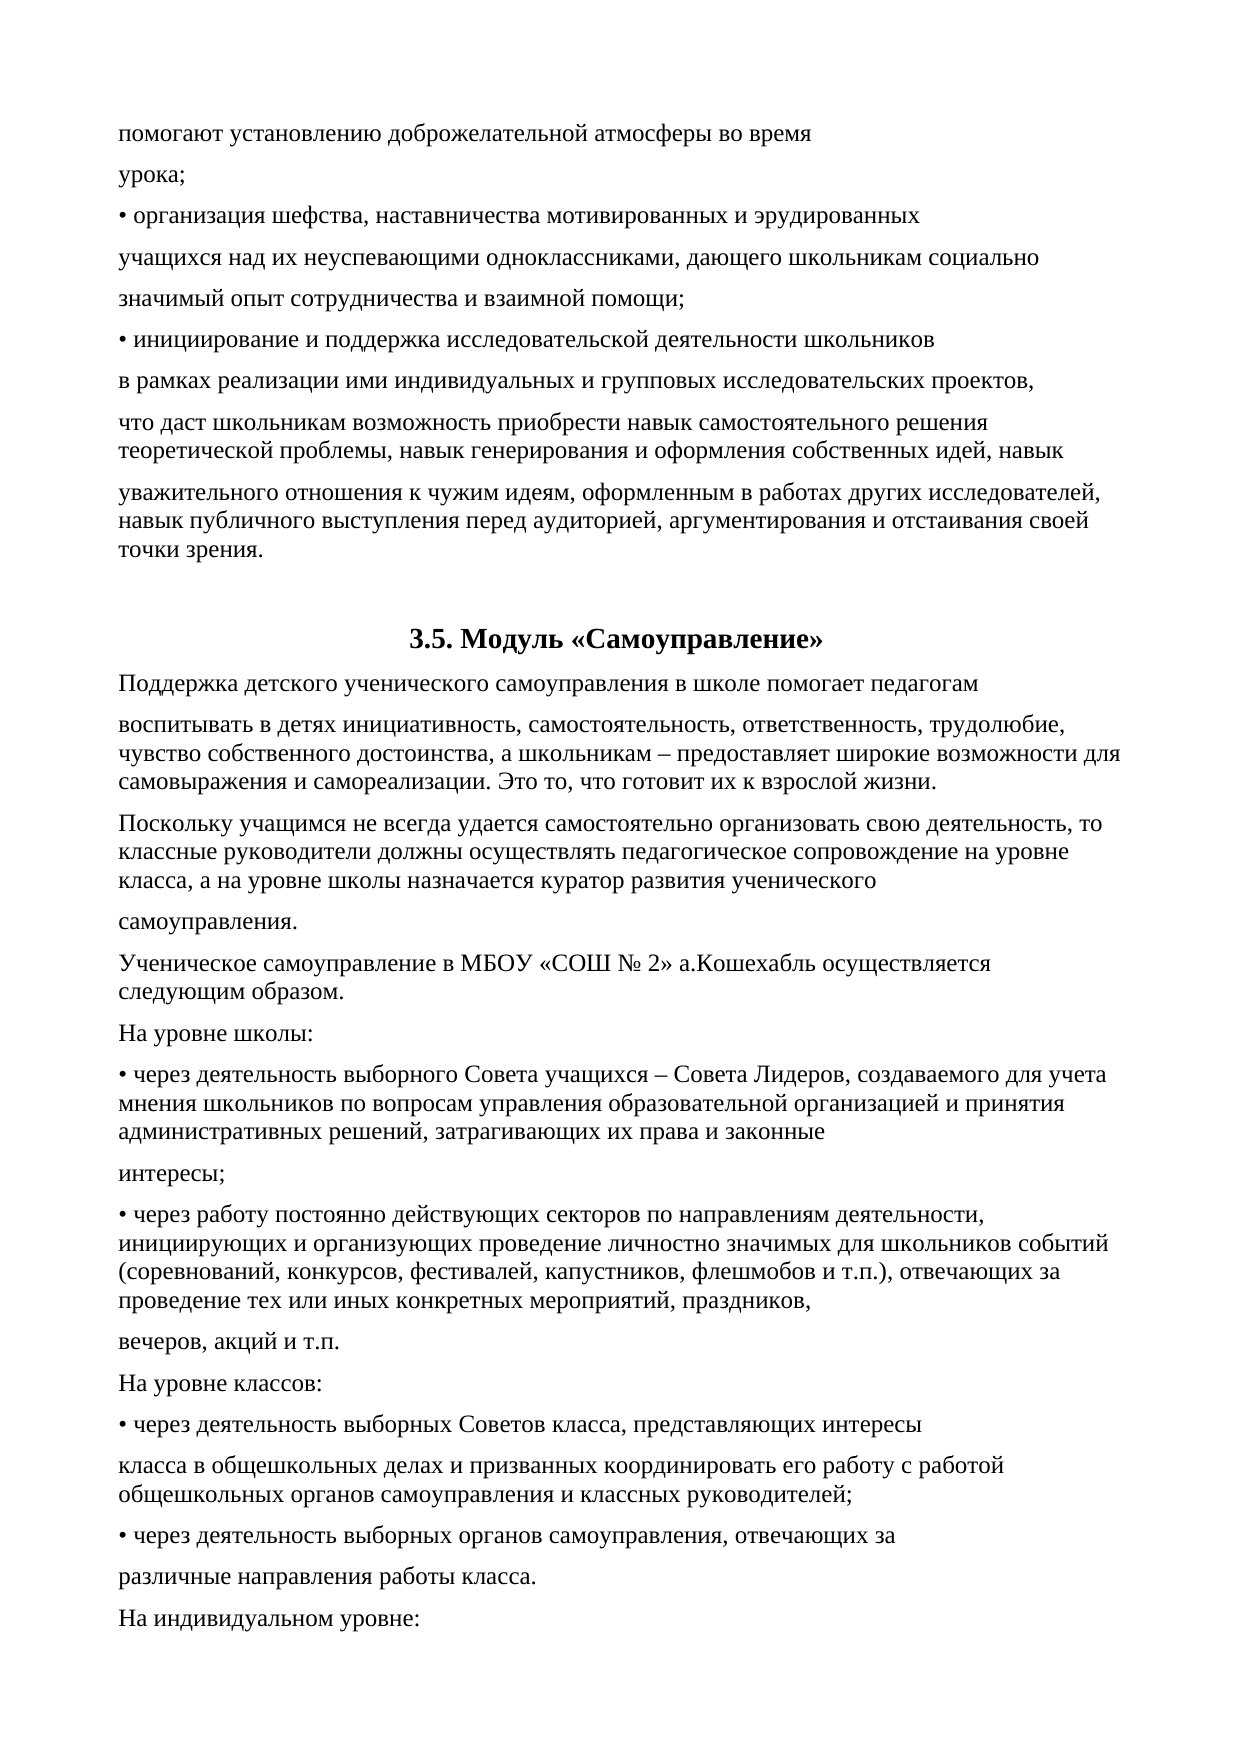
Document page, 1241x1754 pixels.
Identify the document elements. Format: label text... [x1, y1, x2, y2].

text воспитывать в детях инициативность, самостоятельность, ответственность, трудолюбие, чувство собственного достоинства, а школьникам – предоставляет широкие возможности для самовыражения и самореализации. Это то, что готовит их к взрослой жизни. [118, 709, 1122, 795]
text На уровне классов: [118, 1368, 1122, 1396]
text различные направления работы класса. [118, 1561, 1122, 1590]
text учащихся над их неуспевающими одноклассниками, дающего школьникам социально [118, 242, 1122, 271]
text значимый опыт сотрудничества и взаимной помощи; [118, 283, 1122, 312]
text • через деятельность выборных органов самоуправления, отвечающих за [118, 1520, 1122, 1549]
text класса в общешкольных делах и призванных координировать его работу с работой общешкольных органов самоуправления и классных руководителей; [118, 1450, 1122, 1508]
text Поддержка детского ученического самоуправления в школе помогает педагогам [118, 668, 1122, 696]
text в рамках реализации ими индивидуальных и групповых исследовательских проектов, [118, 366, 1122, 394]
text • через работу постоянно действующих секторов по направлениям деятельности, инициирующих и организующих проведение личностно значимых для школьников событий (соревнований, конкурсов, фестивалей, капустников, флешмобов и т.п.), отвечающих за проведение тех или иных конкретных мероприятий, праздников, [118, 1199, 1122, 1314]
text 3.5. Модуль «Самоуправление» [118, 622, 1122, 655]
text • инициирование и поддержка исследовательской деятельности школьников [118, 324, 1122, 353]
text урока; [118, 159, 1122, 188]
text На индивидуальном уровне: [118, 1603, 1122, 1631]
text На уровне школы: [118, 1018, 1122, 1046]
text Ученическое самоуправление в МБОУ «СОШ № 2» а.Кошехабль осуществляется следующим образом. [118, 948, 1122, 1005]
text вечеров, акций и т.п. [118, 1326, 1122, 1355]
text • через деятельность выборного Совета учащихся – Совета Лидеров, создаваемого для учета мнения школьников по вопросам управления образовательной организацией и принятия административных решений, затрагивающих их права и законные [118, 1059, 1122, 1145]
text самоуправления. [118, 906, 1122, 935]
text уважительного отношения к чужим идеям, оформленным в работах других исследователей, навык публичного выступления перед аудиторией, аргументирования и отстаивания своей точки зрения. [118, 477, 1122, 563]
text интересы; [118, 1158, 1122, 1186]
text Поскольку учащимся не всегда удается самостоятельно организовать свою деятельность, то классные руководители должны осуществлять педагогическое сопровождение на уровне класса, а на уровне школы назначается куратор развития ученического [118, 808, 1122, 894]
text • организация шефства, наставничества мотивированных и эрудированных [118, 201, 1122, 229]
text помогают установлению доброжелательной атмосферы во время [118, 118, 1122, 147]
text • через деятельность выборных Советов класса, представляющих интересы [118, 1409, 1122, 1438]
text что даст школьникам возможность приобрести навык самостоятельного решения теоретической проблемы, навык генерирования и оформления собственных идей, навык [118, 407, 1122, 464]
